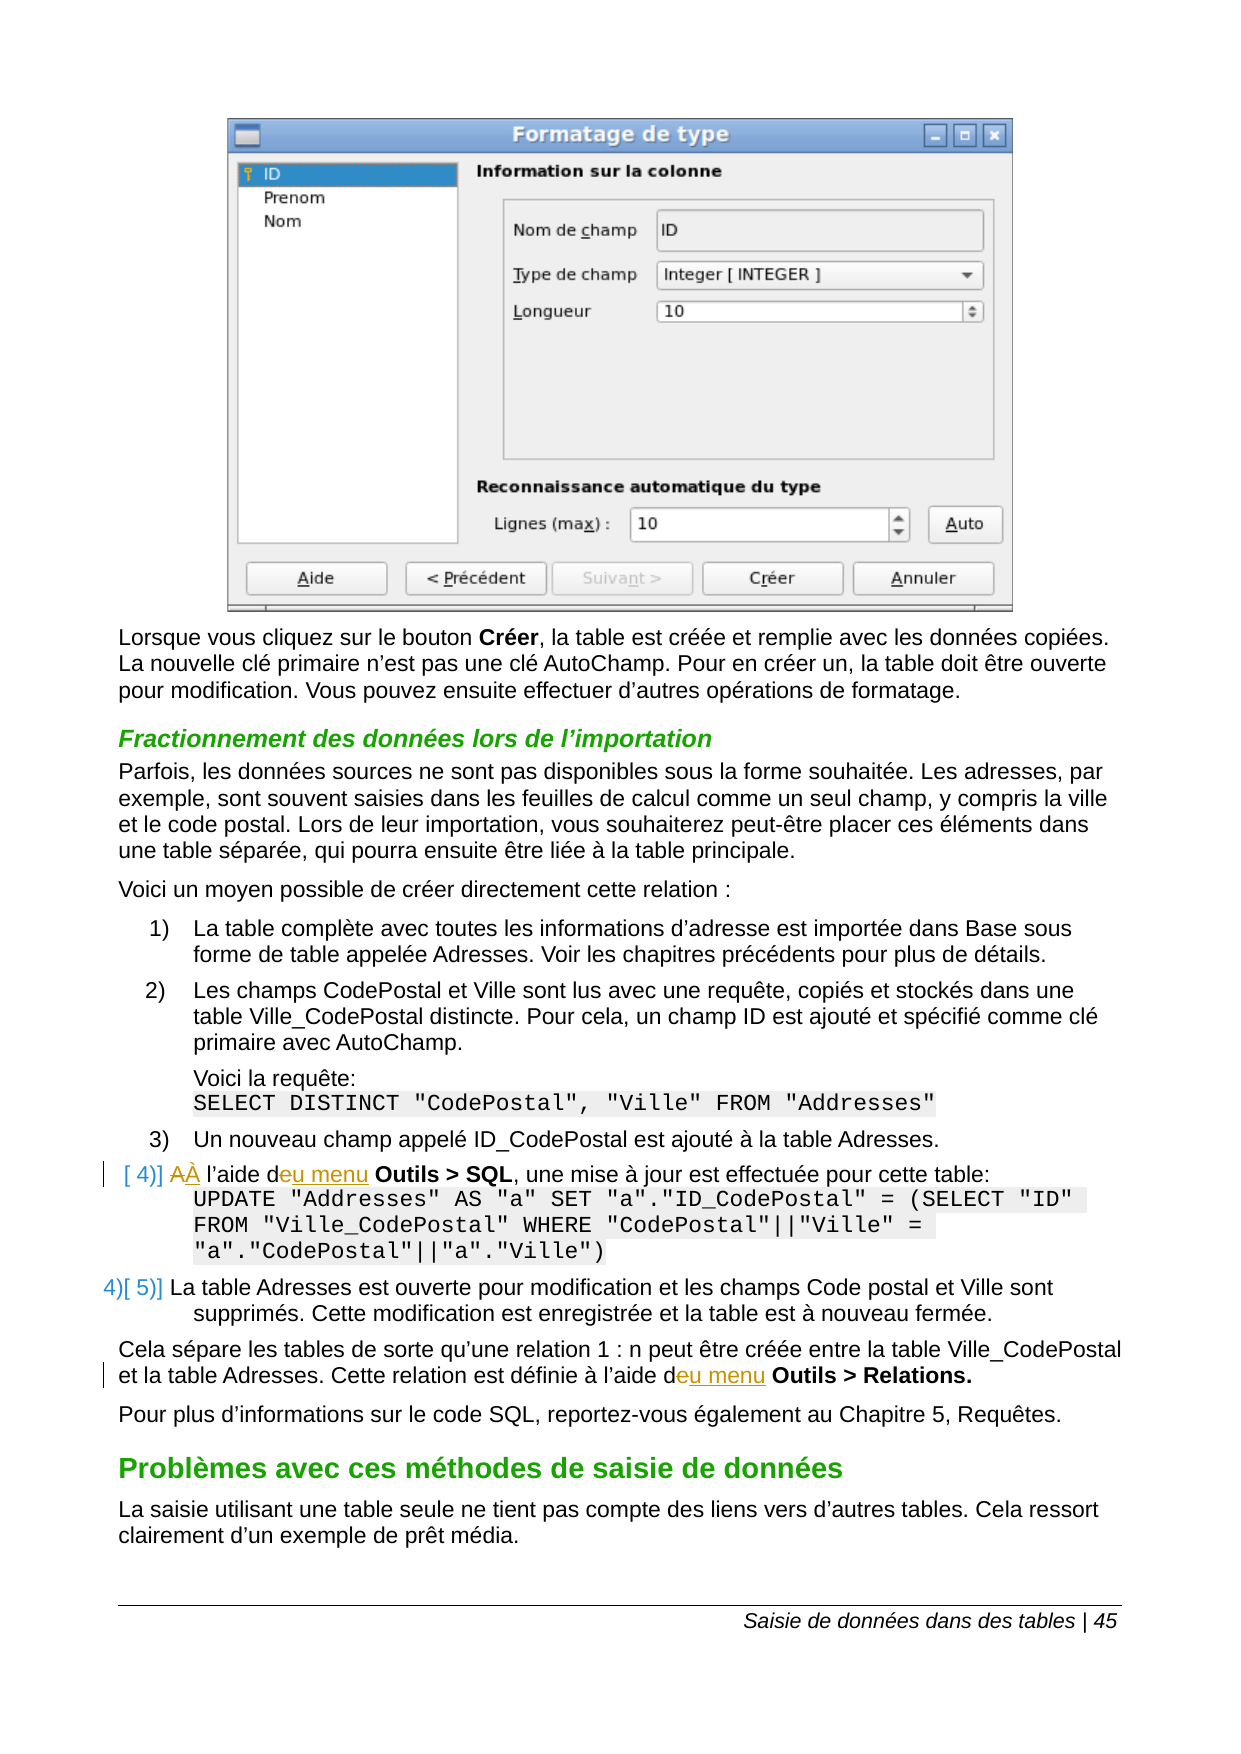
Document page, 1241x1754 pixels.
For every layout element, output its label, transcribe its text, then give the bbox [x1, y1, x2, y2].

text Voici un moyen possible de créer directement cette relation : [118, 876, 1122, 903]
text Cela sépare les tables de sorte qu’une relation 1 : n peut être créée entre la table Ville_CodePostal et la table Adresses. Cette relation est définie à l’aide du menu Outils > Relations. [118, 1336, 1122, 1388]
text Lorsque vous cliquez sur le bouton Créer, la table est créée et remplie avec les données copiées. La nouvelle clé primaire n’est pas une clé AutoChamp. Pour en créer un, la table doit être ouverte pour modification. Vous pouvez ensuite effectuer d’autres opérations de formatage. [118, 624, 1122, 703]
text Pour plus d’informations sur le code SQL, reportez-vous également au Chapitre 5, Requêtes. [118, 1401, 1122, 1427]
list La table Adresses est ouverte pour modification et les champs Code postal et Ville sont supprimés. Cette modification est enregistrée et la table est à nouveau fermée. [169, 1274, 1122, 1327]
list À l’aide du menu Outils > SQL, une mise à jour est effectuée pour cette table: UPDATE "Addresses" AS "a" SET "a"."ID_CodePostal" = (SELECT "ID" FROM "Ville_CodePostal" WHERE "CodePostal"||"Ville" = "a"."CodePostal"||"a"."Ville") [169, 1161, 1122, 1265]
text La saisie utilisant une table seule ne tient pas compte des liens vers d’autres tables. Cela ressort clairement d’un exemple de prêt média. [118, 1496, 1122, 1549]
subtitle Problèmes avec ces méthodes de saisie de données [118, 1451, 1122, 1484]
list Un nouveau champ appelé ID_CodePostal est ajouté à la table Adresses. [169, 1126, 1122, 1152]
text Parfois, les données sources ne sont pas disponibles sous la forme souhaitée. Les adresses, par exemple, sont souvent saisies dans les feuilles de calcul comme un seul champ, y compris la ville et le code postal. Lors de leur importation, vous souhaiterez peut-être placer ces éléments dans une table séparée, qui pourra ensuite être liée à la table principale. [118, 758, 1122, 864]
list Les champs CodePostal et Ville sont lus avec une requête, copiés et stockés dans une table Ville_CodePostal distincte. Pour cela, un champ ID est ajouté et spécifié comme clé primaire avec AutoChamp. [165, 977, 1122, 1056]
list La table complète avec toutes les informations d’adresse est importée dans Base sous forme de table appelée Adresses. Voir les chapitres précédents pour plus de détails. [169, 915, 1122, 968]
subtitle Fractionnement des données lors de l’importation [118, 724, 1122, 752]
list Voici la requête: SELECT DISTINCT "CodePostal", "Ville" FROM "Addresses" [169, 1064, 1122, 1117]
